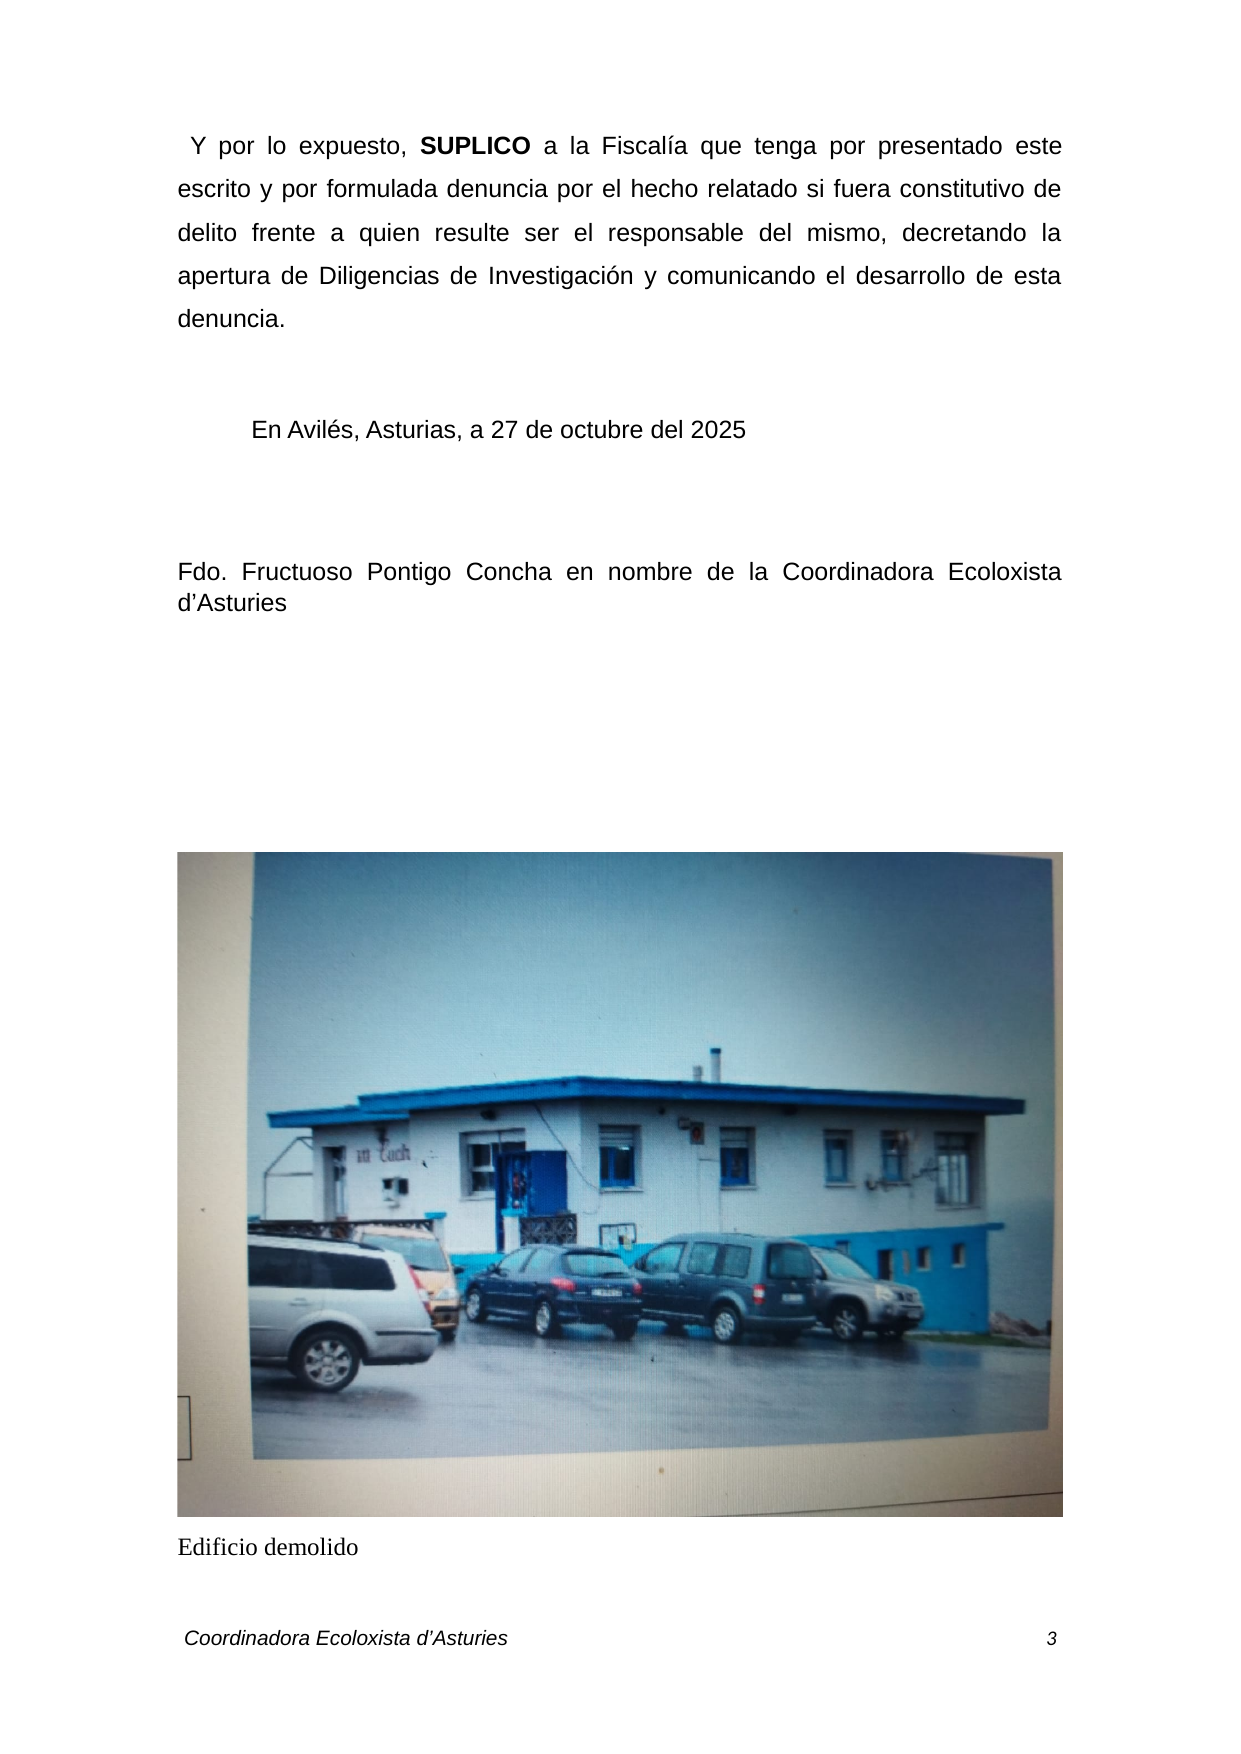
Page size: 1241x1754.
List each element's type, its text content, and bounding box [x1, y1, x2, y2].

text Edificio demolido [177, 1532, 1063, 1561]
text Fdo. Fructuoso Pontigo Concha en nombre de la Coordinadora Ecoloxista d’Asturies [177, 556, 1063, 617]
text Y por lo expuesto, SUPLICO a la Fiscalía que tenga por presentado este escrito y por formulada denuncia por el hecho relatado si fuera constitutivo de delito frente a quien resulte ser el responsable del mismo, decretando la apertura de Diligencias de Investigación y comunicando el desarrollo de esta denuncia. [177, 131, 1063, 333]
text En Avilés, Asturias, a 27 de octubre del 2025 [215, 415, 1063, 444]
picture [177, 852, 1063, 1517]
